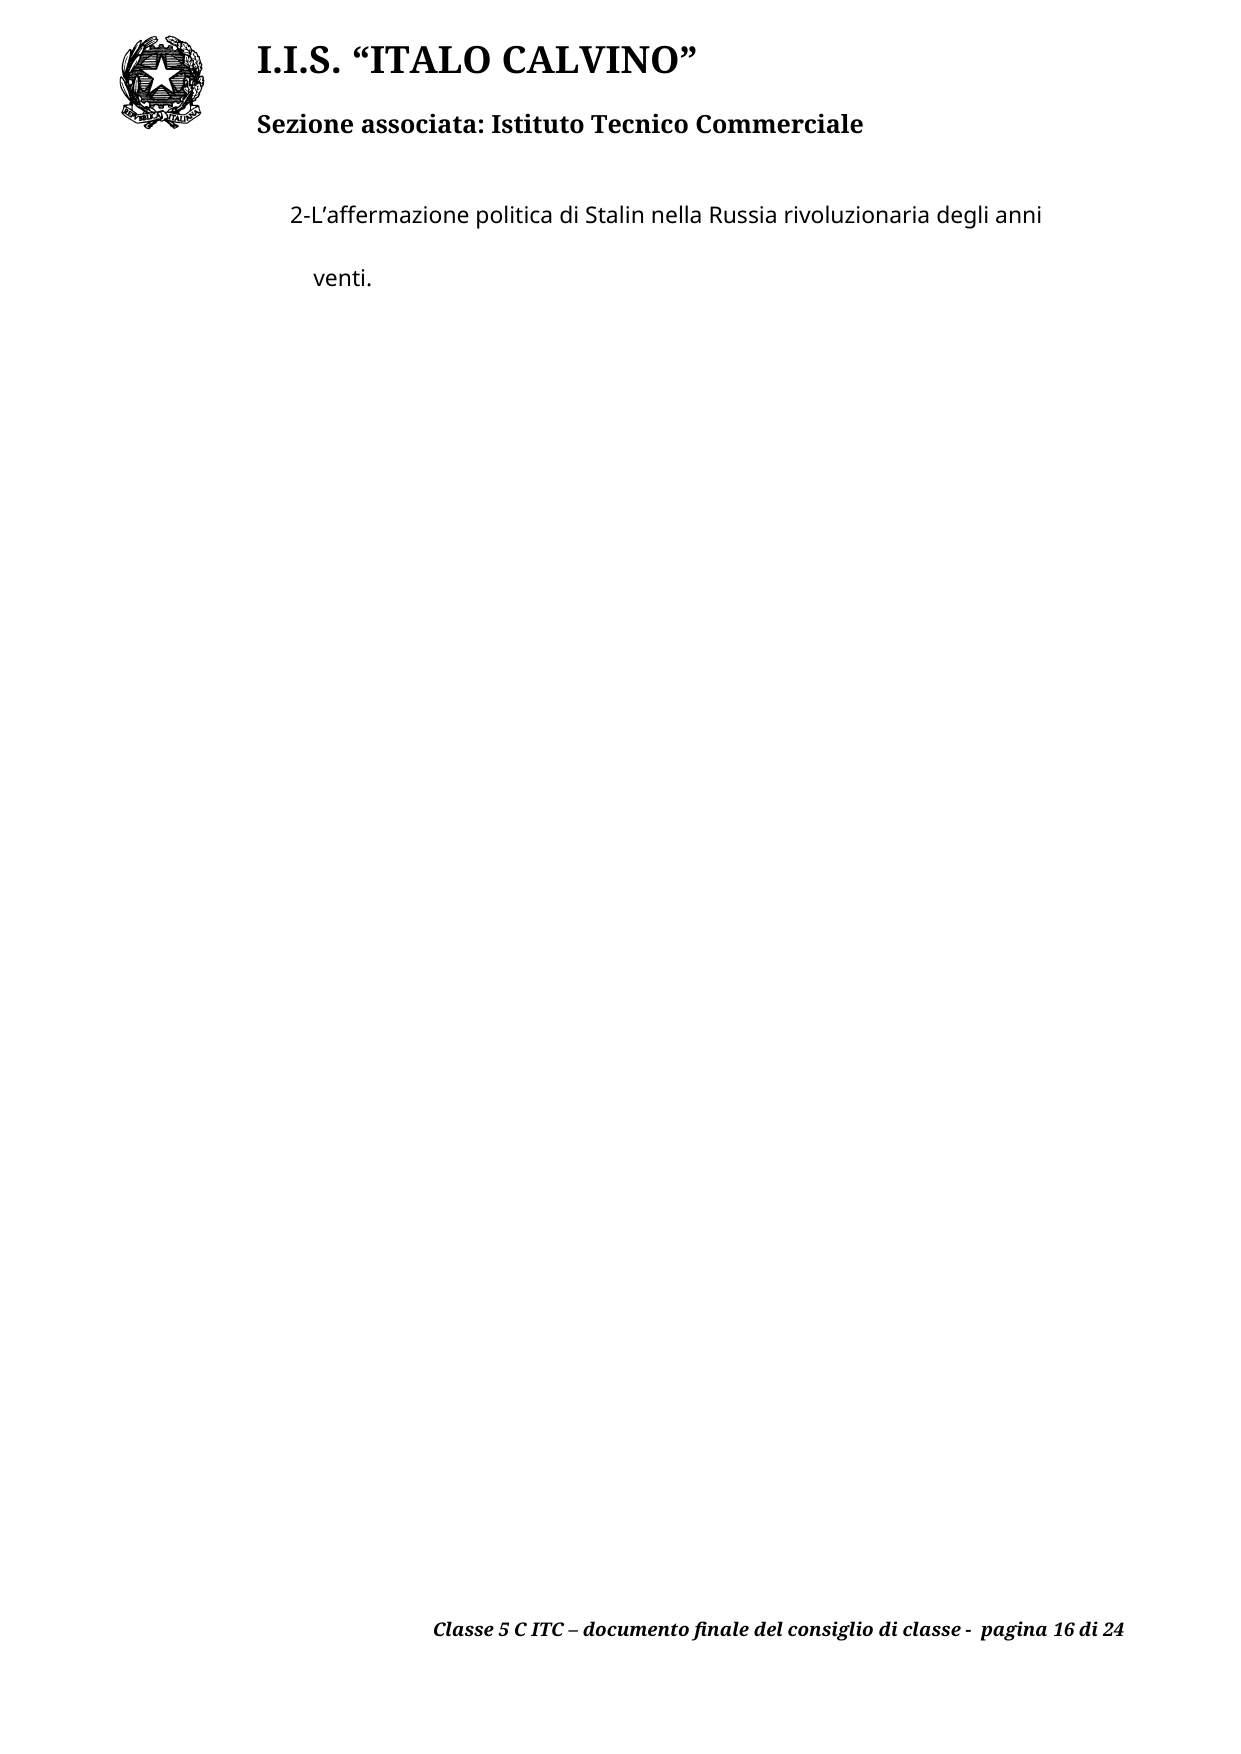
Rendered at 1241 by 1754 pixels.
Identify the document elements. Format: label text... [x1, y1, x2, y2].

text 2-L’affermazione politica di Stalin nella Russia rivoluzionaria degli anni [224, 199, 1081, 231]
text venti. [313, 262, 1081, 293]
